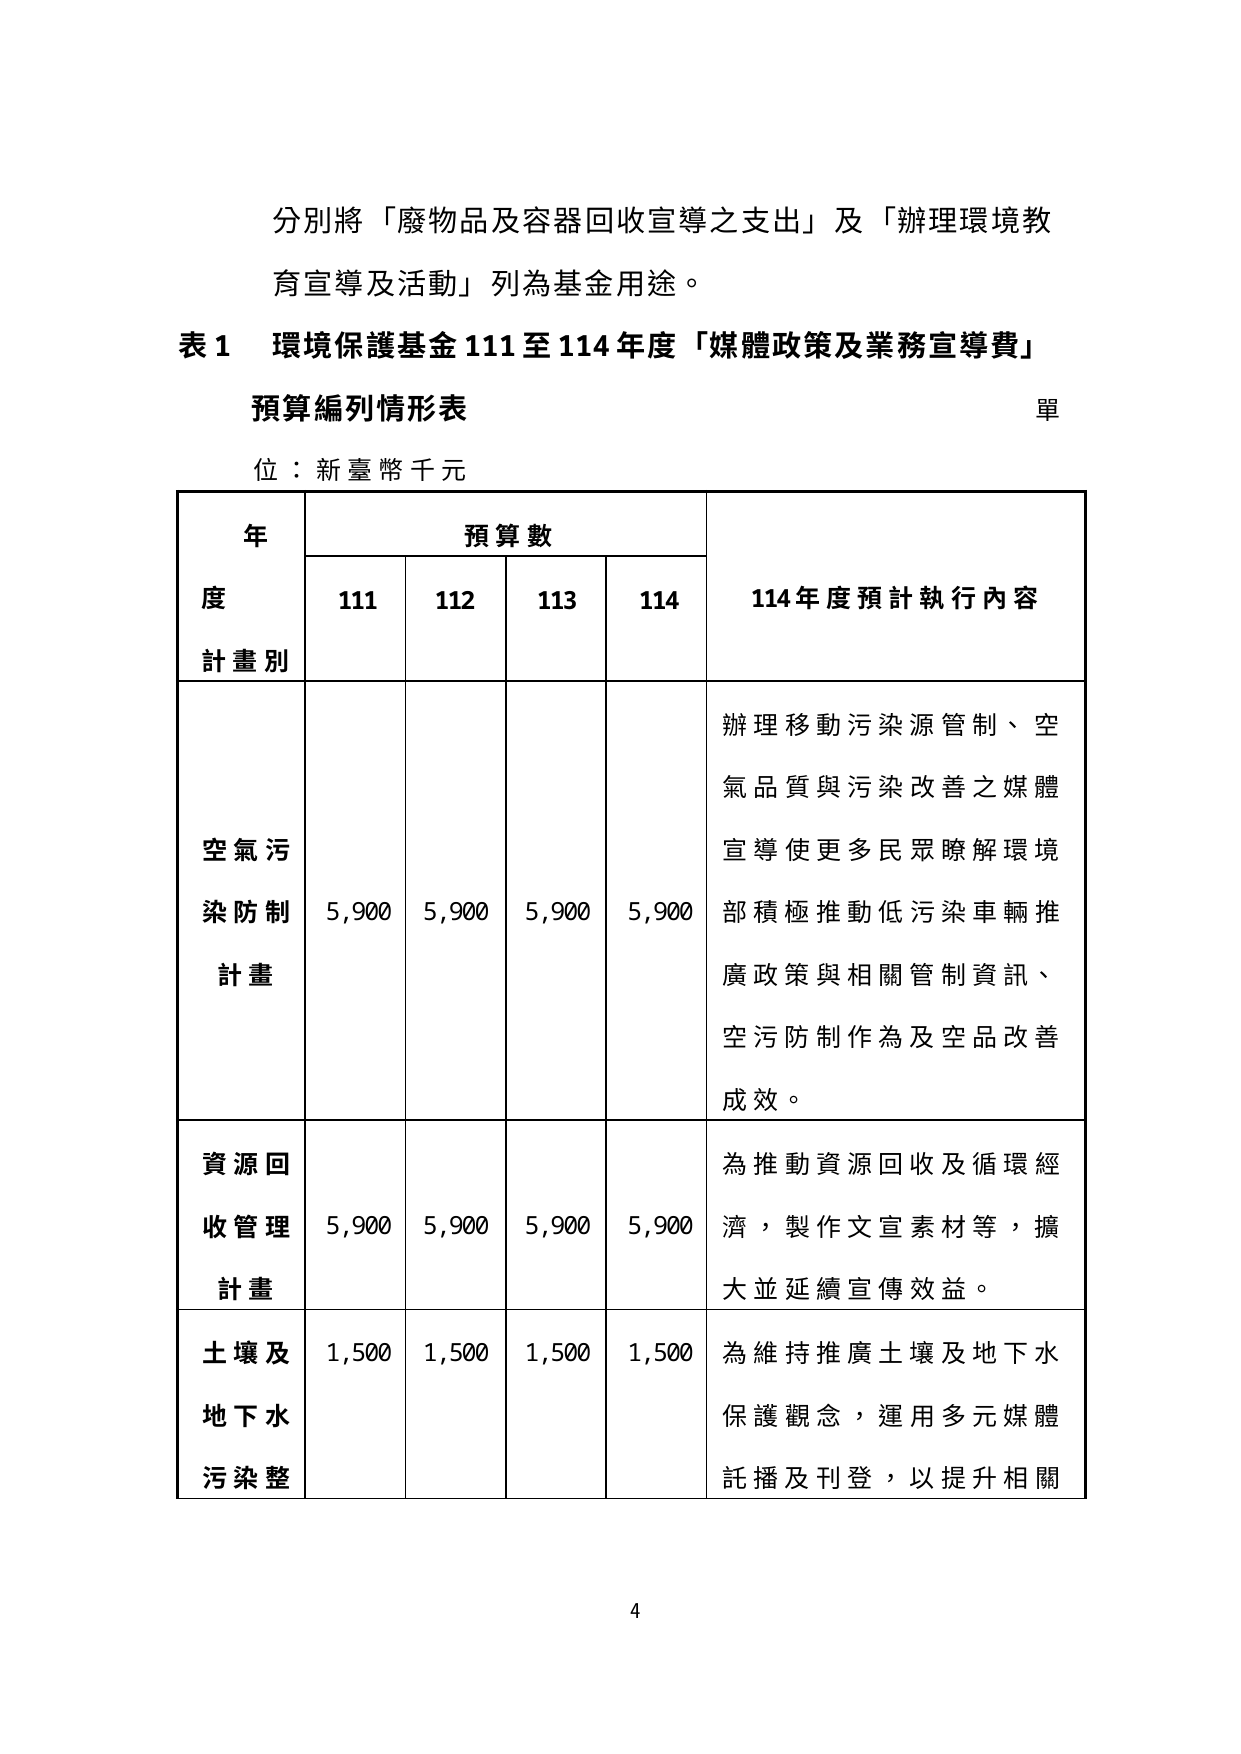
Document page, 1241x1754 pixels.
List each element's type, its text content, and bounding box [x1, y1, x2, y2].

table_cell 土壤及地下水污染整治計畫 [179, 1310, 304, 1497]
table_cell 5,900 [306, 1121, 405, 1308]
text 表1 環境保護基金111至114年度「媒體政策及業務宣導費」預算編列情形表 單位：新臺幣千元 [163, 302, 1063, 490]
table_cell 空氣污染防制計畫 [179, 682, 304, 1119]
table_cell 5,900 [306, 682, 405, 1119]
table_cell 5,900 [507, 682, 605, 1119]
table_cell 辦理移動污染源管制、空氣品質與污染改善之媒體宣導使更多民眾瞭解環境部積極推動低污染車輛推廣政策與相關管制資訊、空污防制作為及空品改善成效。 [707, 682, 1084, 1119]
table_cell 5,900 [607, 682, 706, 1119]
table_cell 1,500 [507, 1310, 605, 1497]
table_cell 5,900 [406, 682, 505, 1119]
table_cell 1,500 [406, 1310, 505, 1497]
table_header 年度 計畫別 [179, 493, 304, 680]
table_cell 111 [306, 557, 405, 680]
table_cell 5,900 [406, 1121, 505, 1308]
table_cell 為推動資源回收及循環經濟，製作文宣素材等，擴大並延續宣傳效益。 [707, 1121, 1084, 1308]
table_cell 5,900 [607, 1121, 706, 1308]
table_header 114年度預計執行內容 [707, 493, 1084, 680]
table_cell 為維持推廣土壤及地下水保護觀念，運用多元媒體託播及刊登，以提升相關 [707, 1310, 1084, 1497]
table_cell 112 [406, 557, 505, 680]
table_cell 1,500 [607, 1310, 706, 1497]
table_cell 1,500 [306, 1310, 405, 1497]
table_cell 資源回收管理計畫 [179, 1121, 304, 1308]
table_cell 5,900 [507, 1121, 605, 1308]
table_cell 114 [607, 557, 706, 680]
table_cell 113 [507, 557, 605, 680]
table_header 預算數 [306, 493, 706, 555]
text 環境保護基金依上開規定，於該基金111年度預算編列媒宣費3,229萬5千元，其後逐年增加至113年度之3,976萬7千元，用以辦理空氣污染防制等各項計畫相關管制資訊、作為及成效之行銷等媒體宣導，114年度預算案媒宣費編列3,976萬7千元雖未超過113年度預算，惟仍較111年度增加747萬2千元，增幅23.14%，與上開114年度附屬單位預算共同項目編列作業規範應力求撙節，避免浮濫之規定未盡相符；另環境保護基金之6項分基金皆屬特別收入基金，各項分基金之基金來源皆係依法徵收之防制費、罰鍰收入提撥、環保基金提撥等強制性收入(詳表2)，依上開附屬單位預算共同項目編列作業規範之規定，係屬原則不得編列媒宣費之範疇，而6個分基金中僅回收基金及環教基金各於其基金收支保管運用辦法中，分別將「廢物品及容器回收宣導之支出」及「辦理環境教育宣導及活動」列為基金用途。 [266, 177, 1063, 302]
